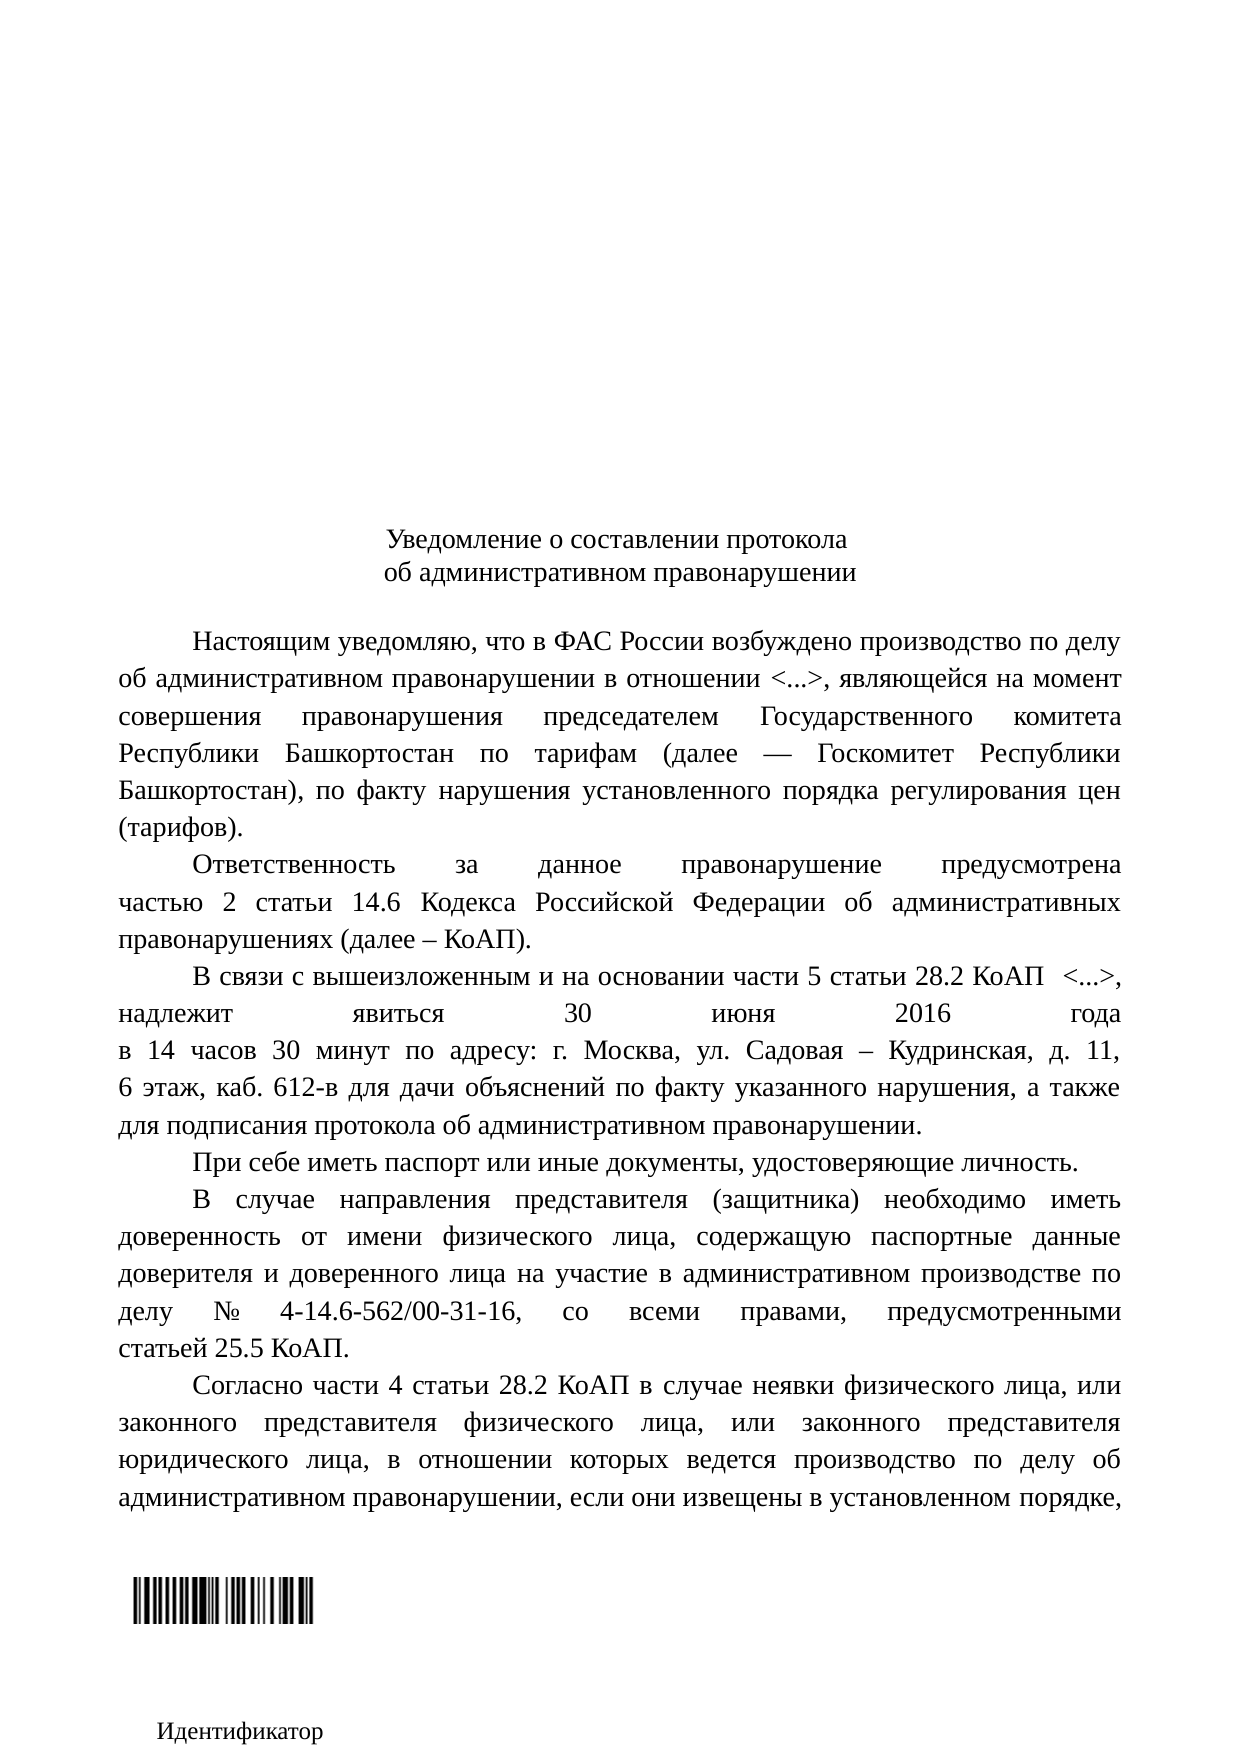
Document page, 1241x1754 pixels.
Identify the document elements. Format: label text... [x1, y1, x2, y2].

text В случае направления представителя (защитника) необходимо иметь доверенность от имени физического лица, содержащую паспортные данные доверителя и доверенного лица на участие в административном производстве по делу № 4-14.6-562/00-31-16, со всеми правами, предусмотренными статьей 25.5 КоАП. [118, 1182, 1122, 1363]
picture [118, 1577, 331, 1624]
text Уведомление о составлении протокола [118, 522, 1122, 555]
table_cell [710, 381, 1122, 425]
table_cell [710, 294, 1122, 337]
text об административном правонарушении [118, 555, 1122, 587]
text Настоящим уведомляю, что в ФАС России возбуждено производство по делу об административном правонарушении в отношении <...>, являющейся на момент совершения правонарушения председателем Государственного комитета Республики Башкортостан по тарифам (далее — Госкомитет Республики Башкортостан), по факту нарушения установленного порядка регулирования цен (тарифов). [118, 624, 1122, 843]
table_cell [710, 250, 1122, 293]
table_header [710, 118, 1122, 162]
text В связи с вышеизложенным и на основании части 5 статьи 28.2 КоАП <...>, надлежит явиться 30 июня 2016 года в 14 часов 30 минут по адресу: г. Москва, ул. Садовая – Кудринская, д. 11, 6 этаж, каб. 612-в для дачи объяснений по факту указанного нарушения, а также для подписания протокола об административном правонарушении. [118, 959, 1122, 1140]
table_cell [710, 338, 1122, 381]
text Ответственность за данное правонарушение предусмотрена частью 2 статьи 14.6 Кодекса Российской Федерации об административных правонарушениях (далее – КоАП). [118, 847, 1122, 954]
text Согласно части 4 статьи 28.2 КоАП в случае неявки физического лица, или законного представителя физического лица, или законного представителя юридического лица, в отношении которых ведется производство по делу об административном правонарушении, если они извещены в установленном порядке, [118, 1368, 1122, 1512]
table_cell [710, 206, 1122, 250]
table_cell [710, 162, 1122, 206]
text При себе иметь паспорт или иные документы, удостоверяющие личность. [118, 1145, 1122, 1177]
